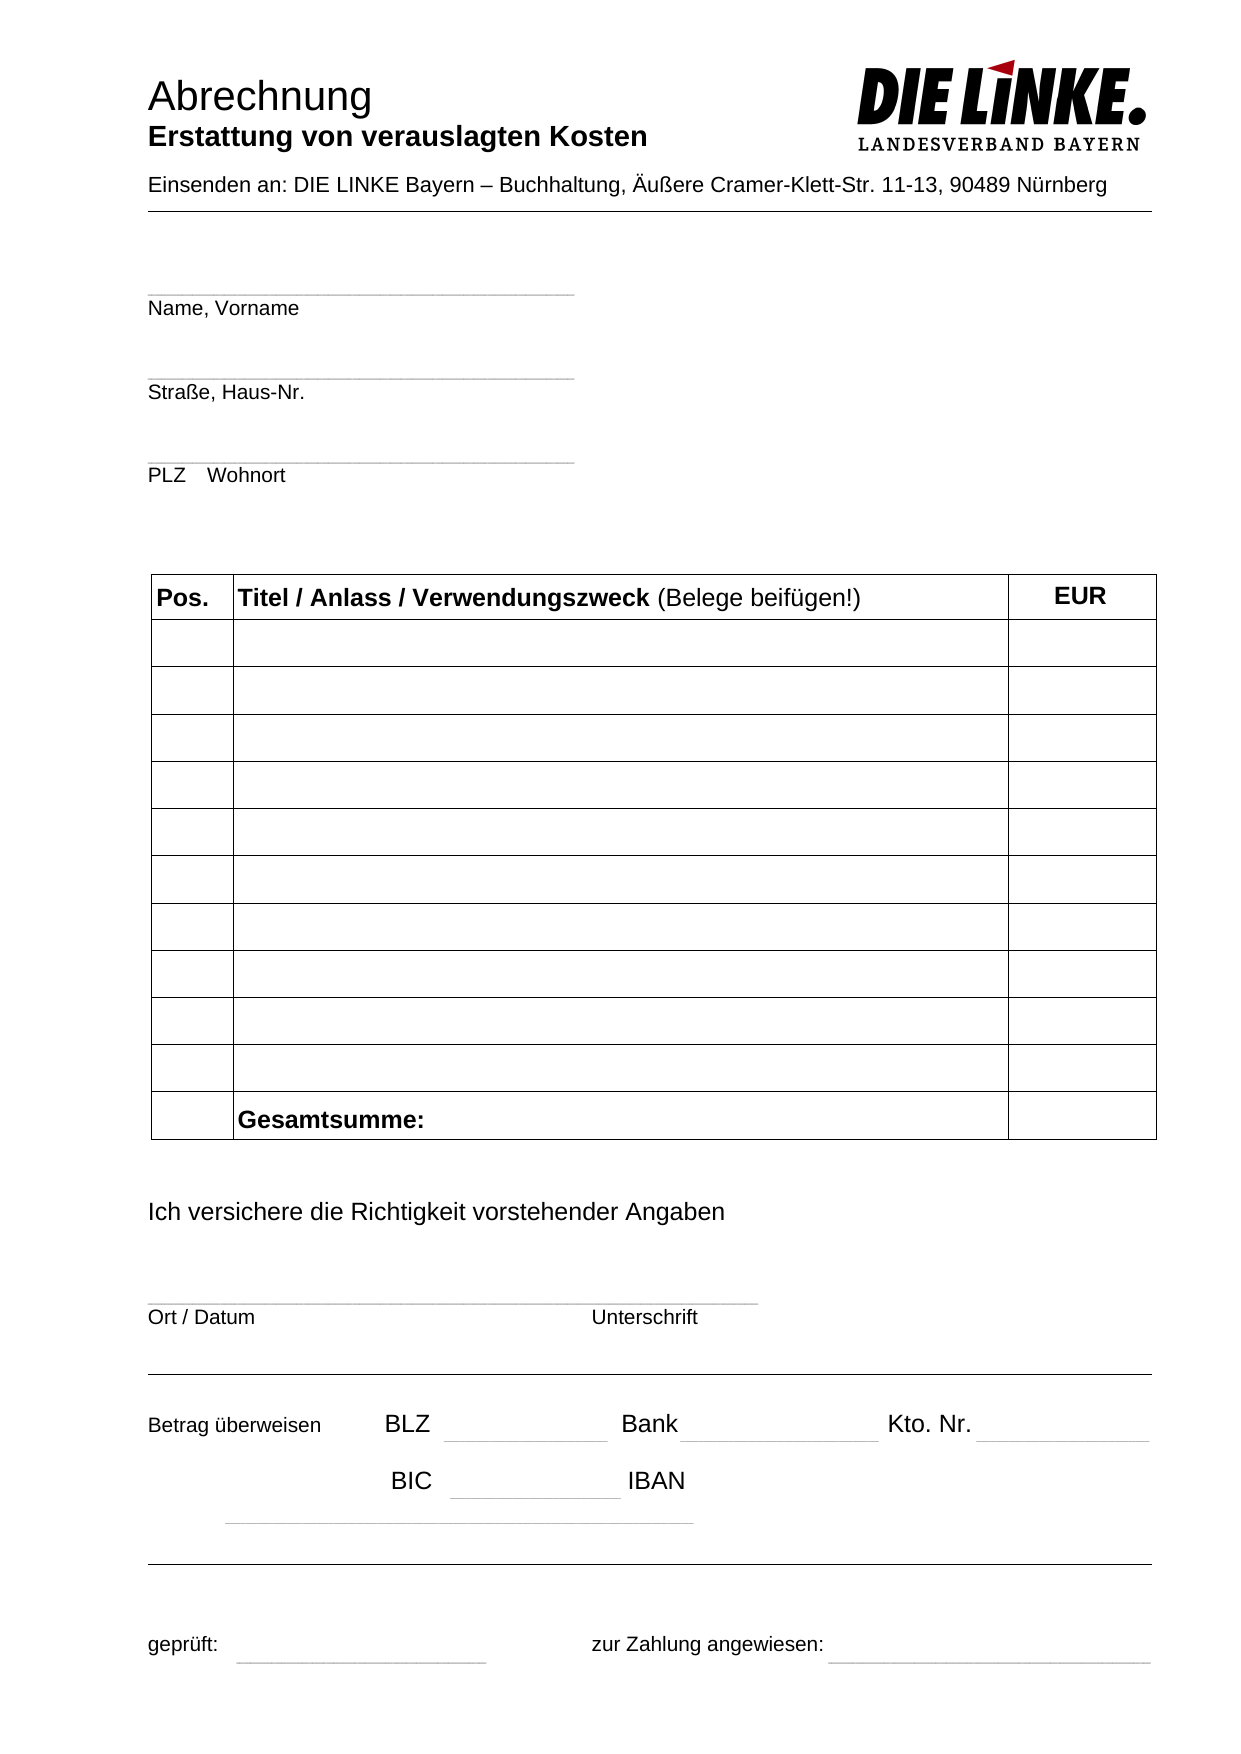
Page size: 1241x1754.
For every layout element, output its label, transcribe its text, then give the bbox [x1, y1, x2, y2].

table_cell [152, 998, 233, 1044]
text __________________________________________________________________________ ___________________________________________________________________________________________________________________________________________________________________________________________________________ [154, 1495, 1152, 1528]
table_cell [152, 620, 233, 666]
table_cell [1009, 951, 1156, 997]
table_cell [1009, 809, 1156, 855]
text Straße, Haus-Nr. [148, 379, 1152, 403]
table_cell [152, 715, 233, 761]
text Betrag überweisen BLZ Bank Kto. Nr. [148, 1409, 1152, 1437]
text Ort / Datum Unterschrift [148, 1305, 1152, 1329]
text _______________________________________________________________________ ______________________________________________________________________________________ ___________________________________________________________________________ [148, 1437, 1152, 1442]
table_cell [152, 951, 233, 997]
table_cell [234, 998, 1008, 1044]
table_cell [1009, 904, 1156, 950]
text ___________________________________________________________________________________________________________________________ [148, 456, 1152, 463]
table_cell [1009, 1045, 1156, 1091]
table_cell [1009, 856, 1156, 903]
table_cell [152, 1045, 233, 1091]
text Ich versichere die Richtigkeit vorstehender Angaben [148, 1197, 1152, 1226]
table_cell [234, 1045, 1008, 1091]
table_cell [234, 809, 1008, 855]
table_cell [152, 904, 233, 950]
table_cell [152, 1092, 233, 1139]
table_cell Gesamtsumme: [234, 1092, 1008, 1139]
text geprüft: zur Zahlung angewiesen: [148, 1632, 1152, 1656]
text ________________________________________________________________________ _____________________________________________________________________________________________ [148, 1656, 1152, 1663]
table_cell [152, 856, 233, 903]
table_cell [152, 667, 233, 714]
table_cell [234, 667, 1008, 714]
table_cell [1009, 1092, 1156, 1139]
table_cell [234, 620, 1008, 666]
text ___________________________________________________________________________________________________________________________ [148, 288, 1152, 296]
table_cell [234, 951, 1008, 997]
table_header EUR [1009, 575, 1156, 619]
table_cell [234, 715, 1008, 761]
table_cell [152, 762, 233, 808]
text PLZ Wohnort [148, 463, 1152, 487]
table_cell [152, 809, 233, 855]
table_cell [1009, 998, 1156, 1044]
table_header Titel / Anlass / Verwendungszweck (Belege beifügen!) [234, 575, 1008, 619]
table_header Pos. [152, 575, 233, 619]
table_cell [1009, 667, 1156, 714]
table_cell [234, 762, 1008, 808]
text BIC IBAN [154, 1466, 1152, 1495]
table_cell [234, 856, 1008, 903]
table_cell [1009, 762, 1156, 808]
table_cell [234, 904, 1008, 950]
text ________________________________________________________________________________________________________________________________________________________________________________ [148, 1298, 1152, 1305]
table_cell [1009, 620, 1156, 666]
table_cell [1009, 715, 1156, 761]
text ___________________________________________________________________________________________________________________________ [148, 372, 1152, 379]
text Name, Vorname [148, 296, 1152, 319]
